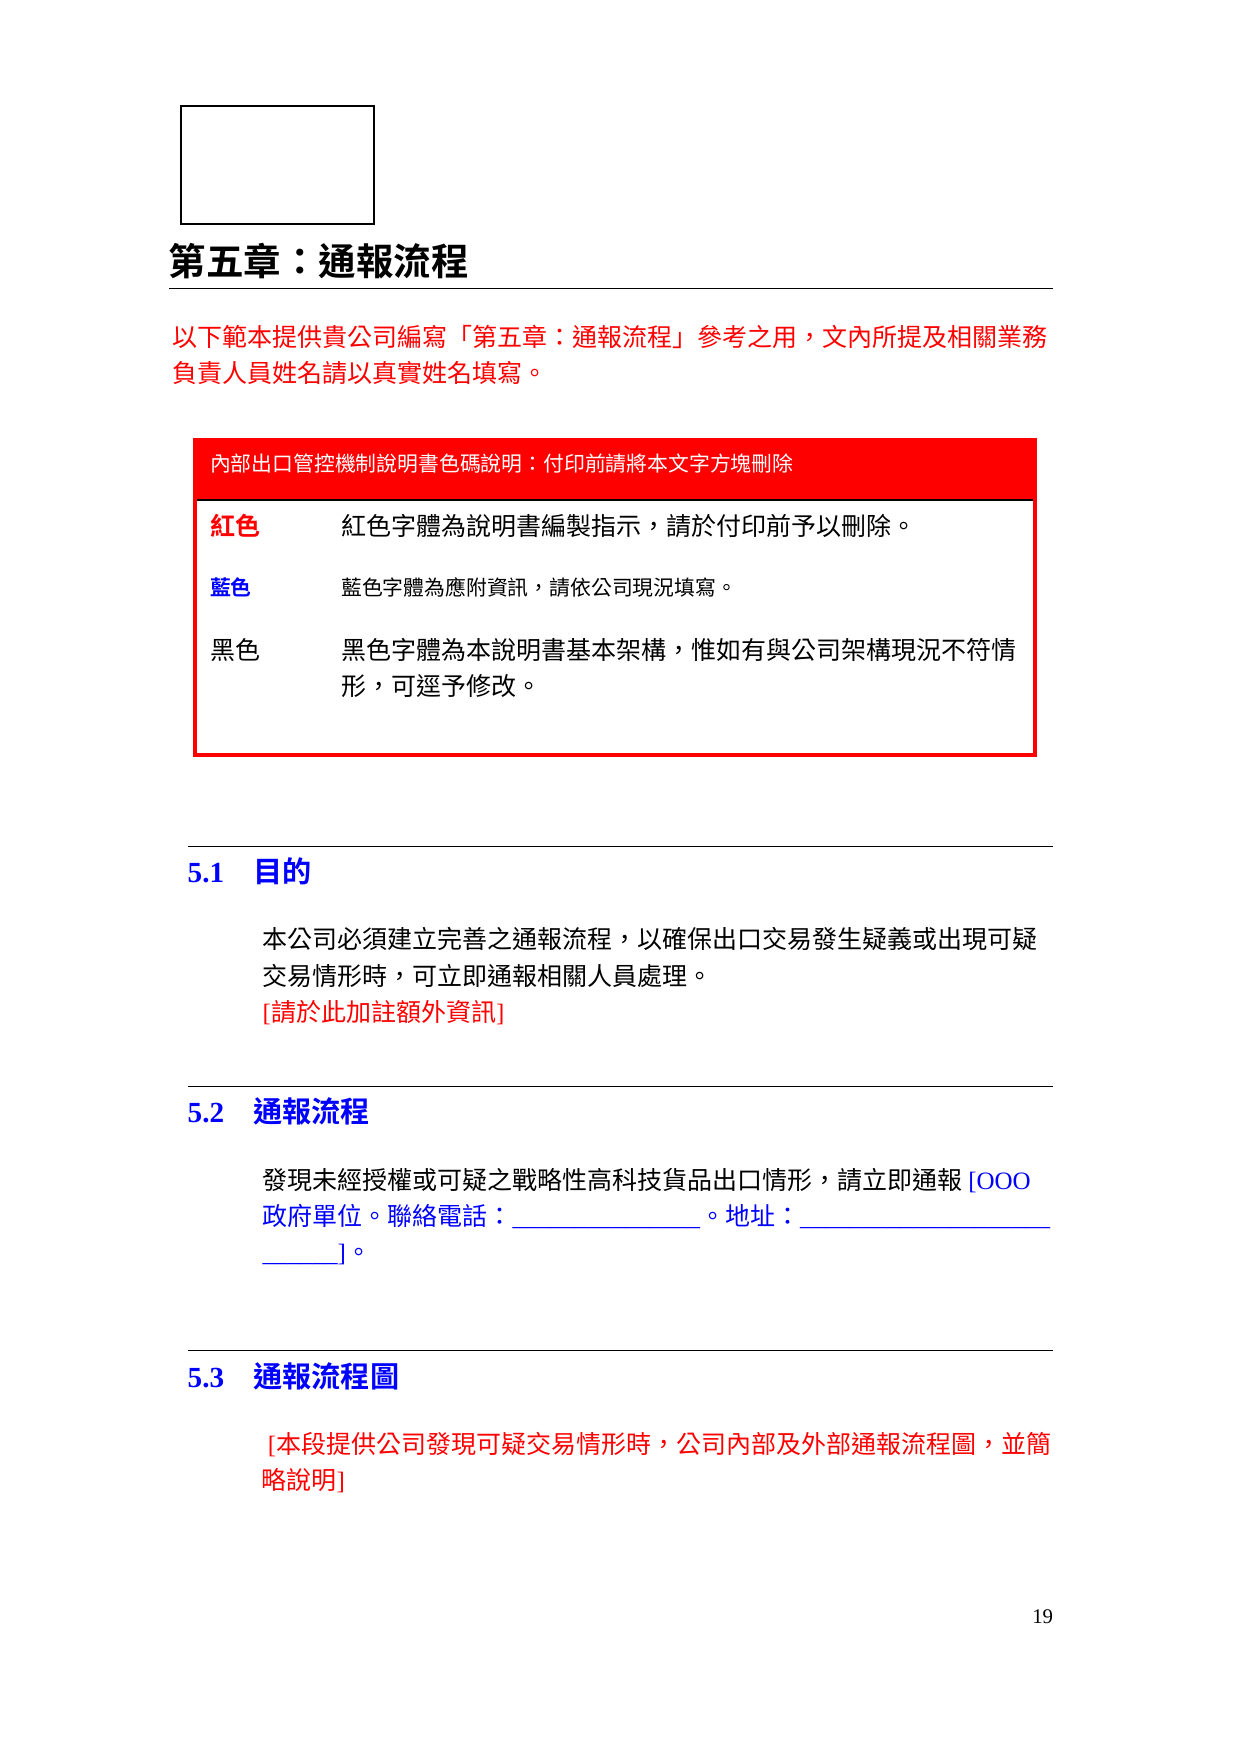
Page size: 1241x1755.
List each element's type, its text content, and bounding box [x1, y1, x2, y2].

text [本段提供公司發現可疑交易情形時，公司內部及外部通報流程圖，並簡略說明] [261, 1424, 1053, 1497]
subtitle 5.3 通報流程圖 [187, 1351, 1053, 1396]
subtitle 5.2 通報流程 [187, 1087, 1053, 1131]
subtitle 5.1 目的 [187, 847, 1053, 891]
text 發現未經授權或可疑之戰略性高科技貨品出口情形，請立即通報 [OOO政府單位。聯絡電話：_______________。地址：__________________________]。 [262, 1160, 1053, 1269]
text 以下範本提供貴公司編寫「第五章：通報流程」參考之用，文內所提及相關業務負責人員姓名請以真實姓名填寫。 [173, 318, 1053, 390]
text 本公司必須建立完善之通報流程，以確保出口交易發生疑義或出現可疑交易情形時，可立即通報相關人員處理。 [262, 920, 1053, 992]
subtitle 第五章：通報流程 [169, 232, 1053, 288]
text [請於此加註額外資訊] [187, 992, 1053, 1028]
subtitle ICP [197, 114, 358, 216]
